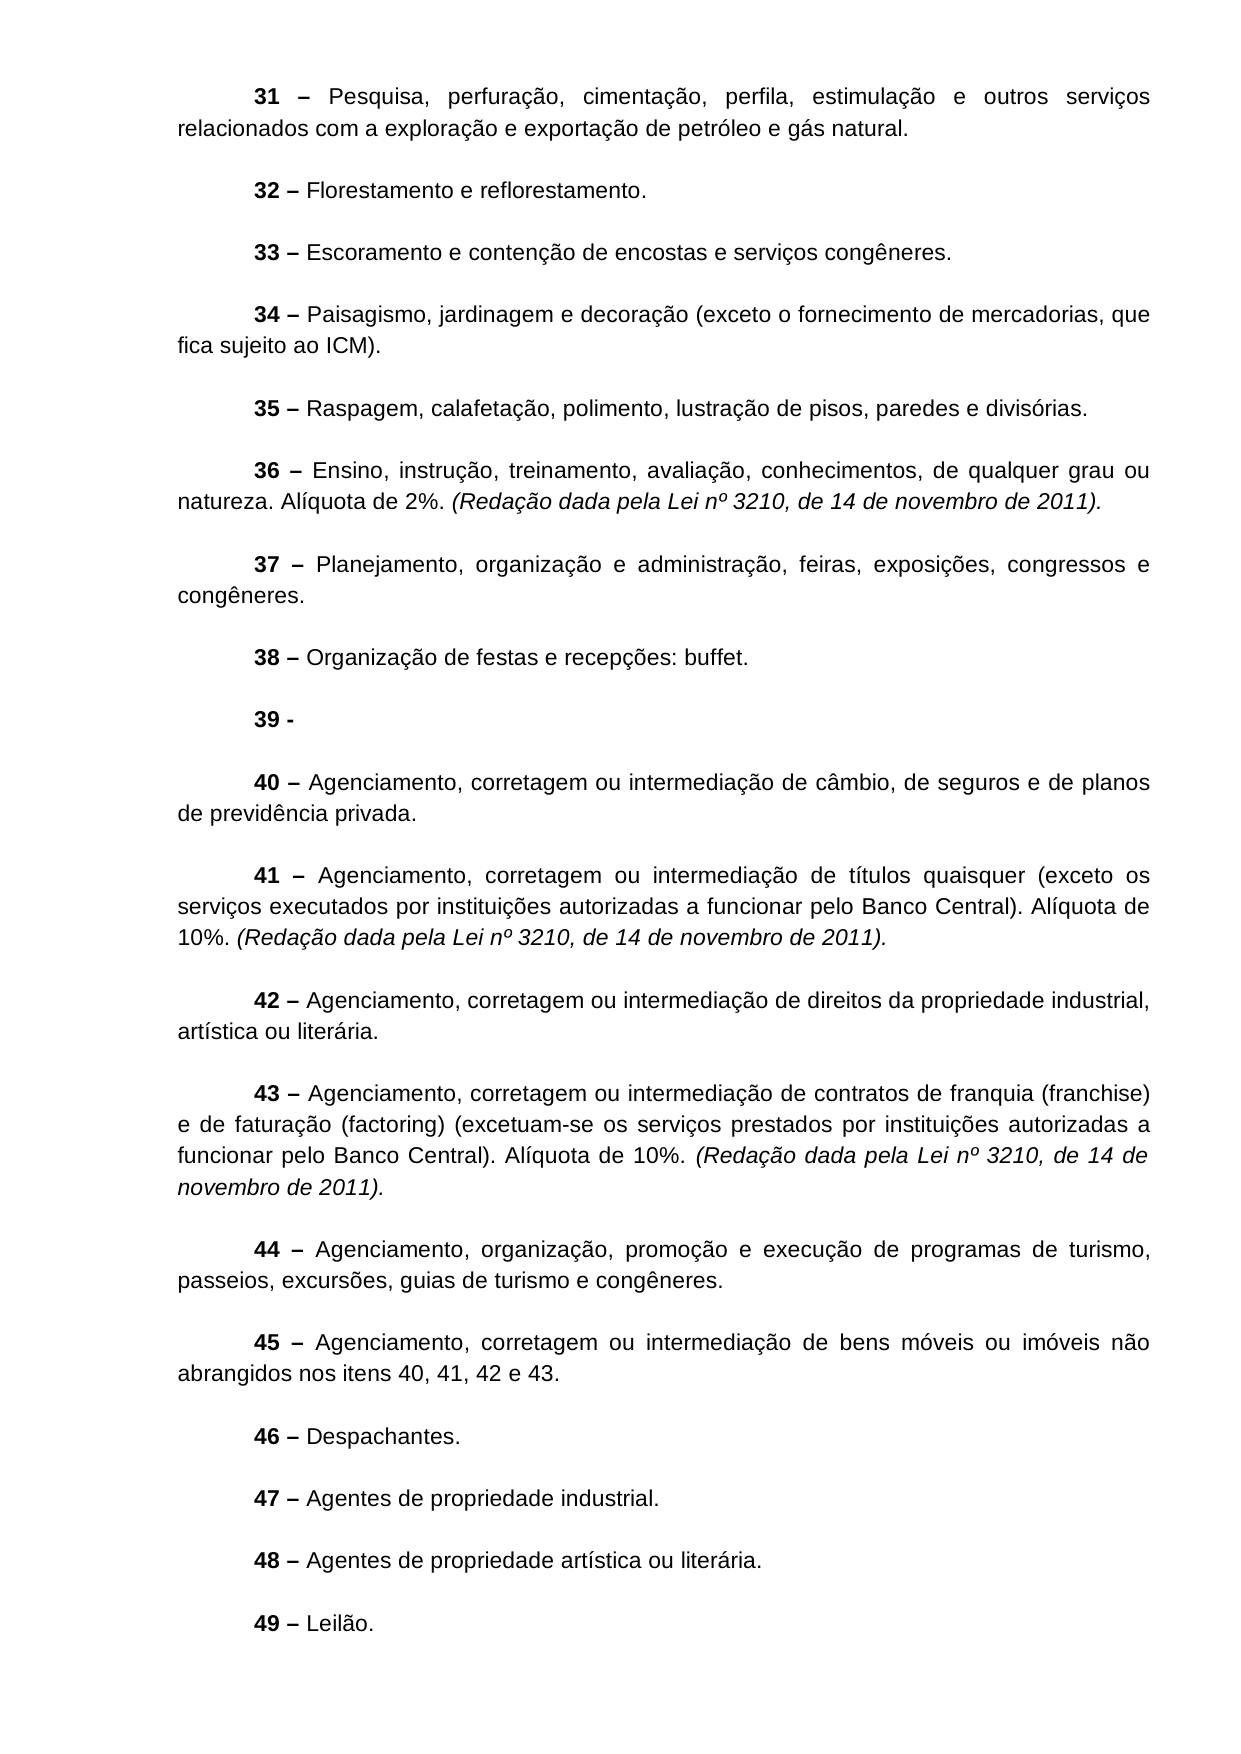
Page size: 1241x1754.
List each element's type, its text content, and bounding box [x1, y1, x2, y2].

text 34 – Paisagismo, jardinagem e decoração (exceto o fornecimento de mercadorias, que fica sujeito ao ICM). [177, 301, 1152, 359]
text 40 – Agenciamento, corretagem ou intermediação de câmbio, de seguros e de planos de previdência privada. [177, 768, 1152, 826]
text 39 - [177, 706, 1152, 733]
text 45 – Agenciamento, corretagem ou intermediação de bens móveis ou imóveis não abrangidos nos itens 40, 41, 42 e 43. [177, 1328, 1152, 1387]
text 41 – Agenciamento, corretagem ou intermediação de títulos quaisquer (exceto os serviços executados por instituições autorizadas a funcionar pelo Banco Central). Alíquota de 10%. (Redação dada pela Lei nº 3210, de 14 de novembro de 2011). [177, 861, 1152, 951]
text 42 – Agenciamento, corretagem ou intermediação de direitos da propriedade industrial, artística ou literária. [177, 986, 1152, 1044]
text 38 – Organização de festas e recepções: buffet. [177, 643, 1152, 670]
text 32 – Florestamento e reflorestamento. [177, 176, 1152, 203]
text 37 – Planejamento, organização e administração, feiras, exposições, congressos e congêneres. [177, 550, 1152, 608]
text 47 – Agentes de propriedade industrial. [177, 1484, 1152, 1511]
text 31 – Pesquisa, perfuração, cimentação, perfila, estimulação e outros serviços relacionados com a exploração e exportação de petróleo e gás natural. [177, 83, 1152, 141]
text 36 – Ensino, instrução, treinamento, avaliação, conhecimentos, de qualquer grau ou natureza. Alíquota de 2%. (Redação dada pela Lei nº 3210, de 14 de novembro de 2011). [177, 456, 1152, 515]
text 35 – Raspagem, calafetação, polimento, lustração de pisos, paredes e divisórias. [177, 394, 1152, 421]
text 46 – Despachantes. [177, 1422, 1152, 1449]
text 44 – Agenciamento, organização, promoção e execução de programas de turismo, passeios, excursões, guias de turismo e congêneres. [177, 1235, 1152, 1293]
text 49 – Leilão. [177, 1609, 1152, 1636]
text 48 – Agentes de propriedade artística ou literária. [177, 1547, 1152, 1574]
text 33 – Escoramento e contenção de encostas e serviços congêneres. [177, 238, 1152, 266]
text 43 – Agenciamento, corretagem ou intermediação de contratos de franquia (franchise) e de faturação (factoring) (excetuam-se os serviços prestados por instituições autorizadas a funcionar pelo Banco Central). Alíquota de 10%. (Redação dada pela Lei nº 3210, de 14 de novembro de 2011). [177, 1079, 1152, 1200]
